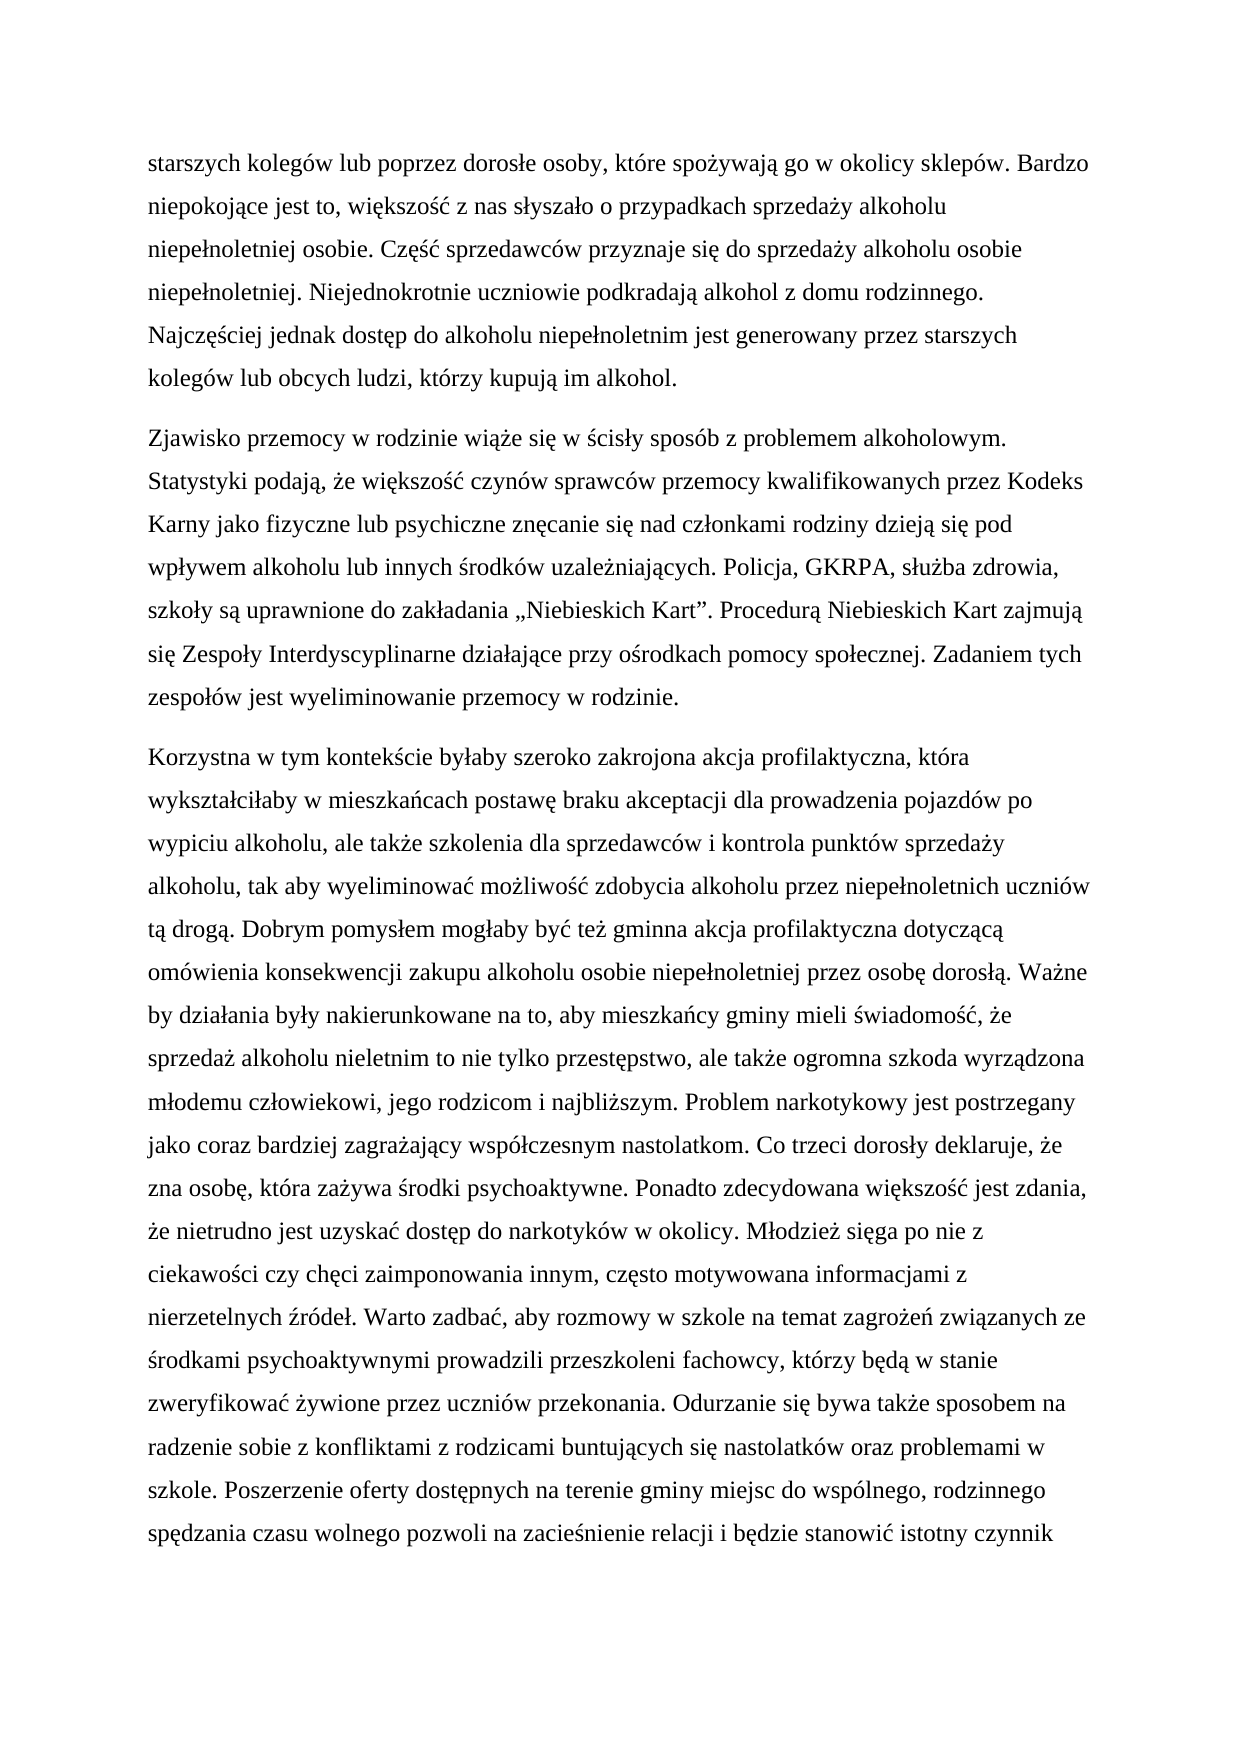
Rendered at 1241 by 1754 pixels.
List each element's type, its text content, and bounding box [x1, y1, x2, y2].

text Zjawisko przemocy w rodzinie wiąże się w ścisły sposób z problemem alkoholowym. Statystyki podają, że większość czynów sprawców przemocy kwalifikowanych przez Kodeks Karny jako fizyczne lub psychiczne znęcanie się nad członkami rodziny dzieją się pod wpływem alkoholu lub innych środków uzależniających. Policja, GKRPA, służba zdrowia, szkoły są uprawnione do zakładania „Niebieskich Kart”. Procedurą Niebieskich Kart zajmują się Zespoły Interdyscyplinarne działające przy ośrodkach pomocy społecznej. Zadaniem tych zespołów jest wyeliminowanie przemocy w rodzinie. [148, 423, 1093, 711]
text Korzystna w tym kontekście byłaby szeroko zakrojona akcja profilaktyczna, która wykształciłaby w mieszkańcach postawę braku akceptacji dla prowadzenia pojazdów po wypiciu alkoholu, ale także szkolenia dla sprzedawców i kontrola punktów sprzedaży alkoholu, tak aby wyeliminować możliwość zdobycia alkoholu przez niepełnoletnich uczniów tą drogą. Dobrym pomysłem mogłaby być też gminna akcja profilaktyczna dotyczącą omówienia konsekwencji zakupu alkoholu osobie niepełnoletniej przez osobę dorosłą. Ważne by działania były nakierunkowane na to, aby mieszkańcy gminy mieli świadomość, że sprzedaż alkoholu nieletnim to nie tylko przestępstwo, ale także ogromna szkoda wyrządzona młodemu człowiekowi, jego rodzicom i najbliższym. Problem narkotykowy jest postrzegany jako coraz bardziej zagrażający współczesnym nastolatkom. Co trzeci dorosły deklaruje, że zna osobę, która zażywa środki psychoaktywne. Ponadto zdecydowana większość jest zdania, że nietrudno jest uzyskać dostęp do narkotyków w okolicy. Młodzież sięga po nie z ciekawości czy chęci zaimponowania innym, często motywowana informacjami z nierzetelnych źródeł. Warto zadbać, aby rozmowy w szkole na temat zagrożeń związanych ze środkami psychoaktywnymi prowadzili przeszkoleni fachowcy, którzy będą w stanie zweryfikować żywione przez uczniów przekonania. Odurzanie się bywa także sposobem na radzenie sobie z konfliktami z rodzicami buntujących się nastolatków oraz problemami w szkole. Poszerzenie oferty dostępnych na terenie gminy miejsc do wspólnego, rodzinnego spędzania czasu wolnego pozwoli na zacieśnienie relacji i będzie stanowić istotny czynnik [148, 742, 1093, 1547]
text starszych kolegów lub poprzez dorosłe osoby, które spożywają go w okolicy sklepów. Bardzo niepokojące jest to, większość z nas słyszało o przypadkach sprzedaży alkoholu niepełnoletniej osobie. Część sprzedawców przyznaje się do sprzedaży alkoholu osobie niepełnoletniej. Niejednokrotnie uczniowie podkradają alkohol z domu rodzinnego. Najczęściej jednak dostęp do alkoholu niepełnoletnim jest generowany przez starszych kolegów lub obcych ludzi, którzy kupują im alkohol. [148, 148, 1093, 392]
